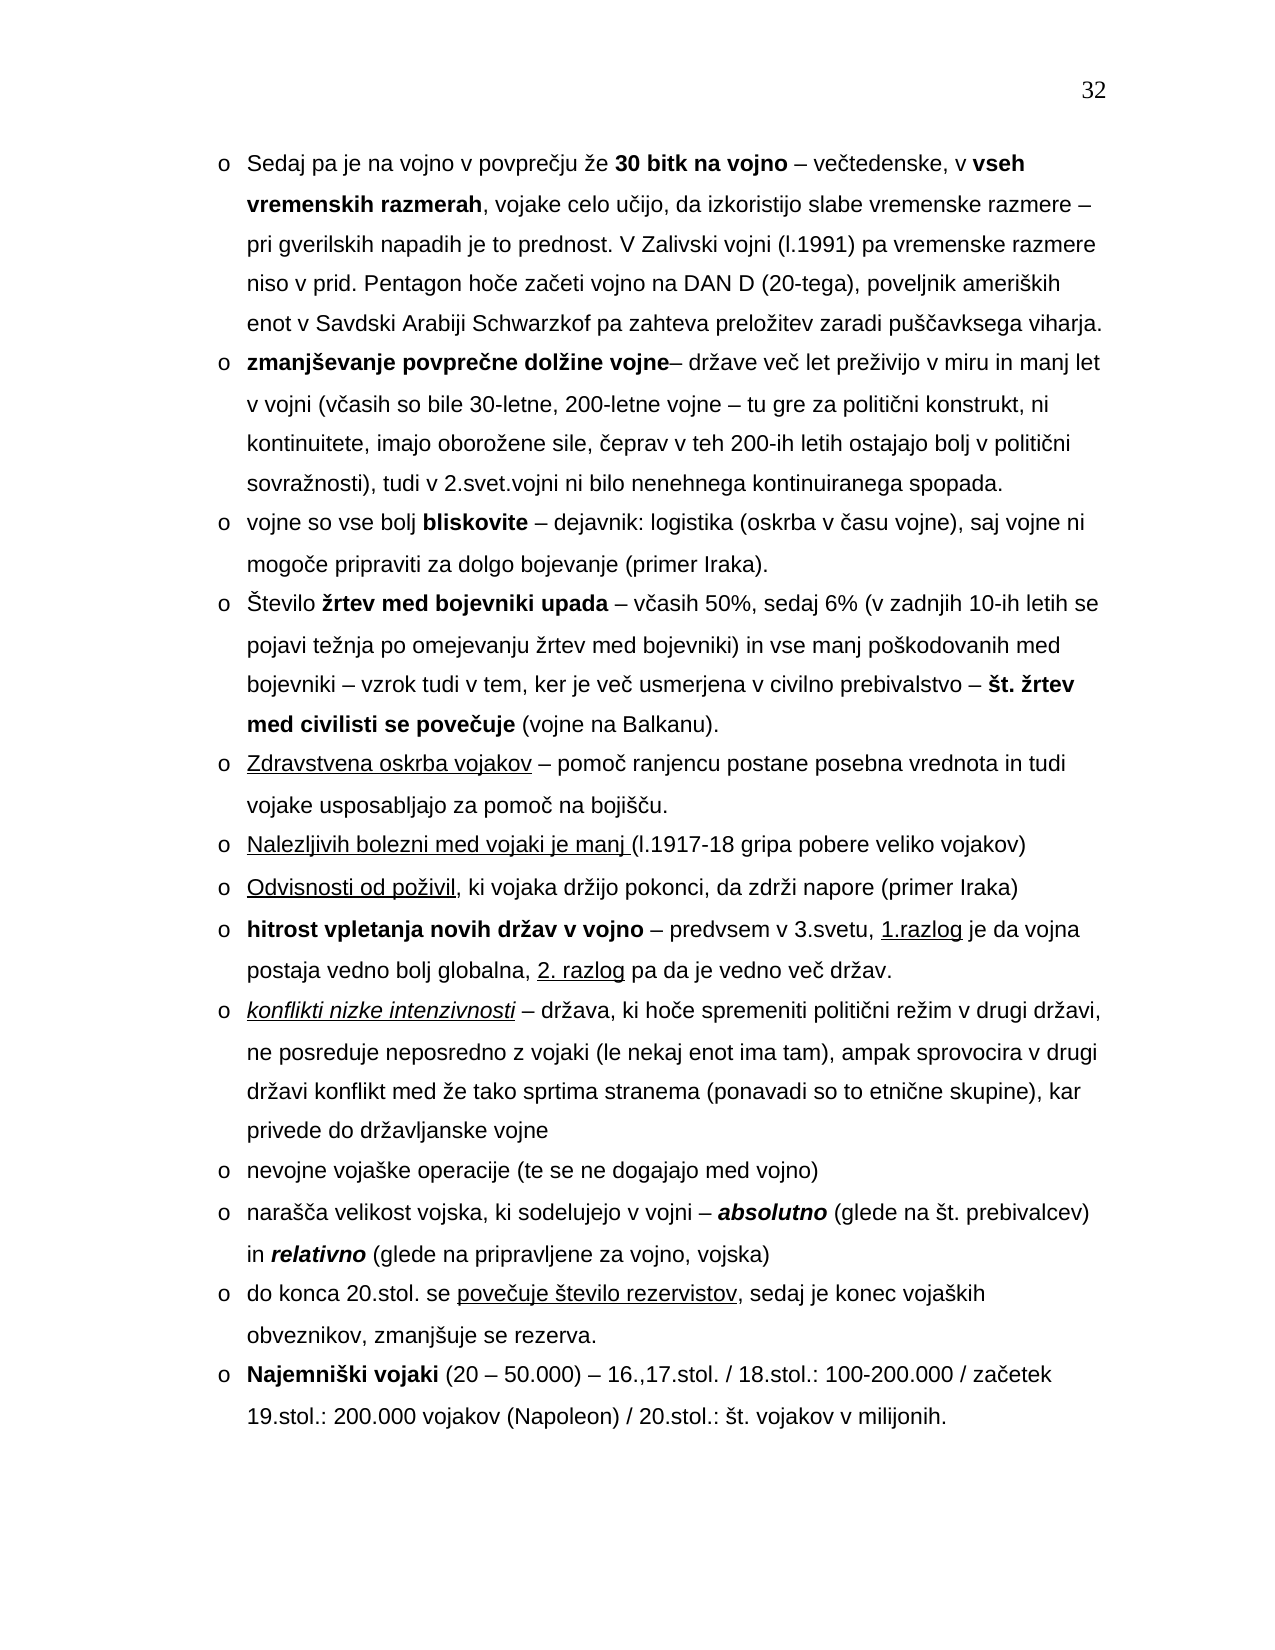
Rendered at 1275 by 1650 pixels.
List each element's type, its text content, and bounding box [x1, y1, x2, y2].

list vojne so vse bolj bliskovite – dejavnik: logistika (oskrba v času vojne), saj vojne ni mogoče pripraviti za dolgo bojevanje (primer Iraka). [217, 509, 1106, 577]
list Nalezljivih bolezni med vojaki je manj (l.1917-18 gripa pobere veliko vojakov) [217, 831, 1106, 859]
list nevojne vojaške operacije (te se ne dogajajo med vojno) [217, 1157, 1106, 1185]
list do konca 20.stol. se povečuje število rezervistov, sedaj je konec vojaških obveznikov, zmanjšuje se rezerva. [217, 1280, 1106, 1348]
list Število žrtev med bojevniki upada – včasih 50%, sedaj 6% (v zadnjih 10-ih letih se pojavi težnja po omejevanju žrtev med bojevniki) in vse manj poškodovanih med bojevniki – vzrok tudi v tem, ker je več usmerjena v civilno prebivalstvo – št. žrtev med civilisti se povečuje (vojne na Balkanu). [217, 590, 1106, 737]
list narašča velikost vojska, ki sodelujejo v vojni – absolutno (glede na št. prebivalcev) in relativno (glede na pripravljene za vojno, vojska) [217, 1199, 1106, 1267]
list zmanjševanje povprečne dolžine vojne– države več let preživijo v miru in manj let v vojni (včasih so bile 30-letne, 200-letne vojne – tu gre za politični konstrukt, ni kontinuitete, imajo oborožene sile, čeprav v teh 200-ih letih ostajajo bolj v politični sovražnosti), tudi v 2.svet.vojni ni bilo nenehnega kontinuiranega spopada. [217, 349, 1106, 496]
list hitrost vpletanja novih držav v vojno – predvsem v 3.svetu, 1.razlog je da vojna postaja vedno bolj globalna, 2. razlog pa da je vedno več držav. [217, 916, 1106, 984]
list Najemniški vojaki (20 – 50.000) – 16.,17.stol. / 18.stol.: 100-200.000 / začetek 19.stol.: 200.000 vojakov (Napoleon) / 20.stol.: št. vojakov v milijonih. [217, 1361, 1106, 1429]
list Sedaj pa je na vojno v povprečju že 30 bitk na vojno – večtedenske, v vseh vremenskih razmerah, vojake celo učijo, da izkoristijo slabe vremenske razmere – pri gverilskih napadih je to prednost. V Zalivski vojni (l.1991) pa vremenske razmere niso v prid. Pentagon hoče začeti vojno na DAN D (20-tega), poveljnik ameriških enot v Savdski Arabiji Schwarzkof pa zahteva preložitev zaradi puščavksega viharja. [217, 150, 1106, 336]
list Odvisnosti od poživil, ki vojaka držijo pokonci, da zdrži napore (primer Iraka) [217, 873, 1106, 902]
list konflikti nizke intenzivnosti – država, ki hoče spremeniti politični režim v drugi državi, ne posreduje neposredno z vojaki (le nekaj enot ima tam), ampak sprovocira v drugi državi konflikt med že tako sprtima stranema (ponavadi so to etnične skupine), kar privede do državljanske vojne [217, 997, 1106, 1144]
list Zdravstvena oskrba vojakov – pomoč ranjencu postane posebna vrednota in tudi vojake usposabljajo za pomoč na bojišču. [217, 750, 1106, 818]
